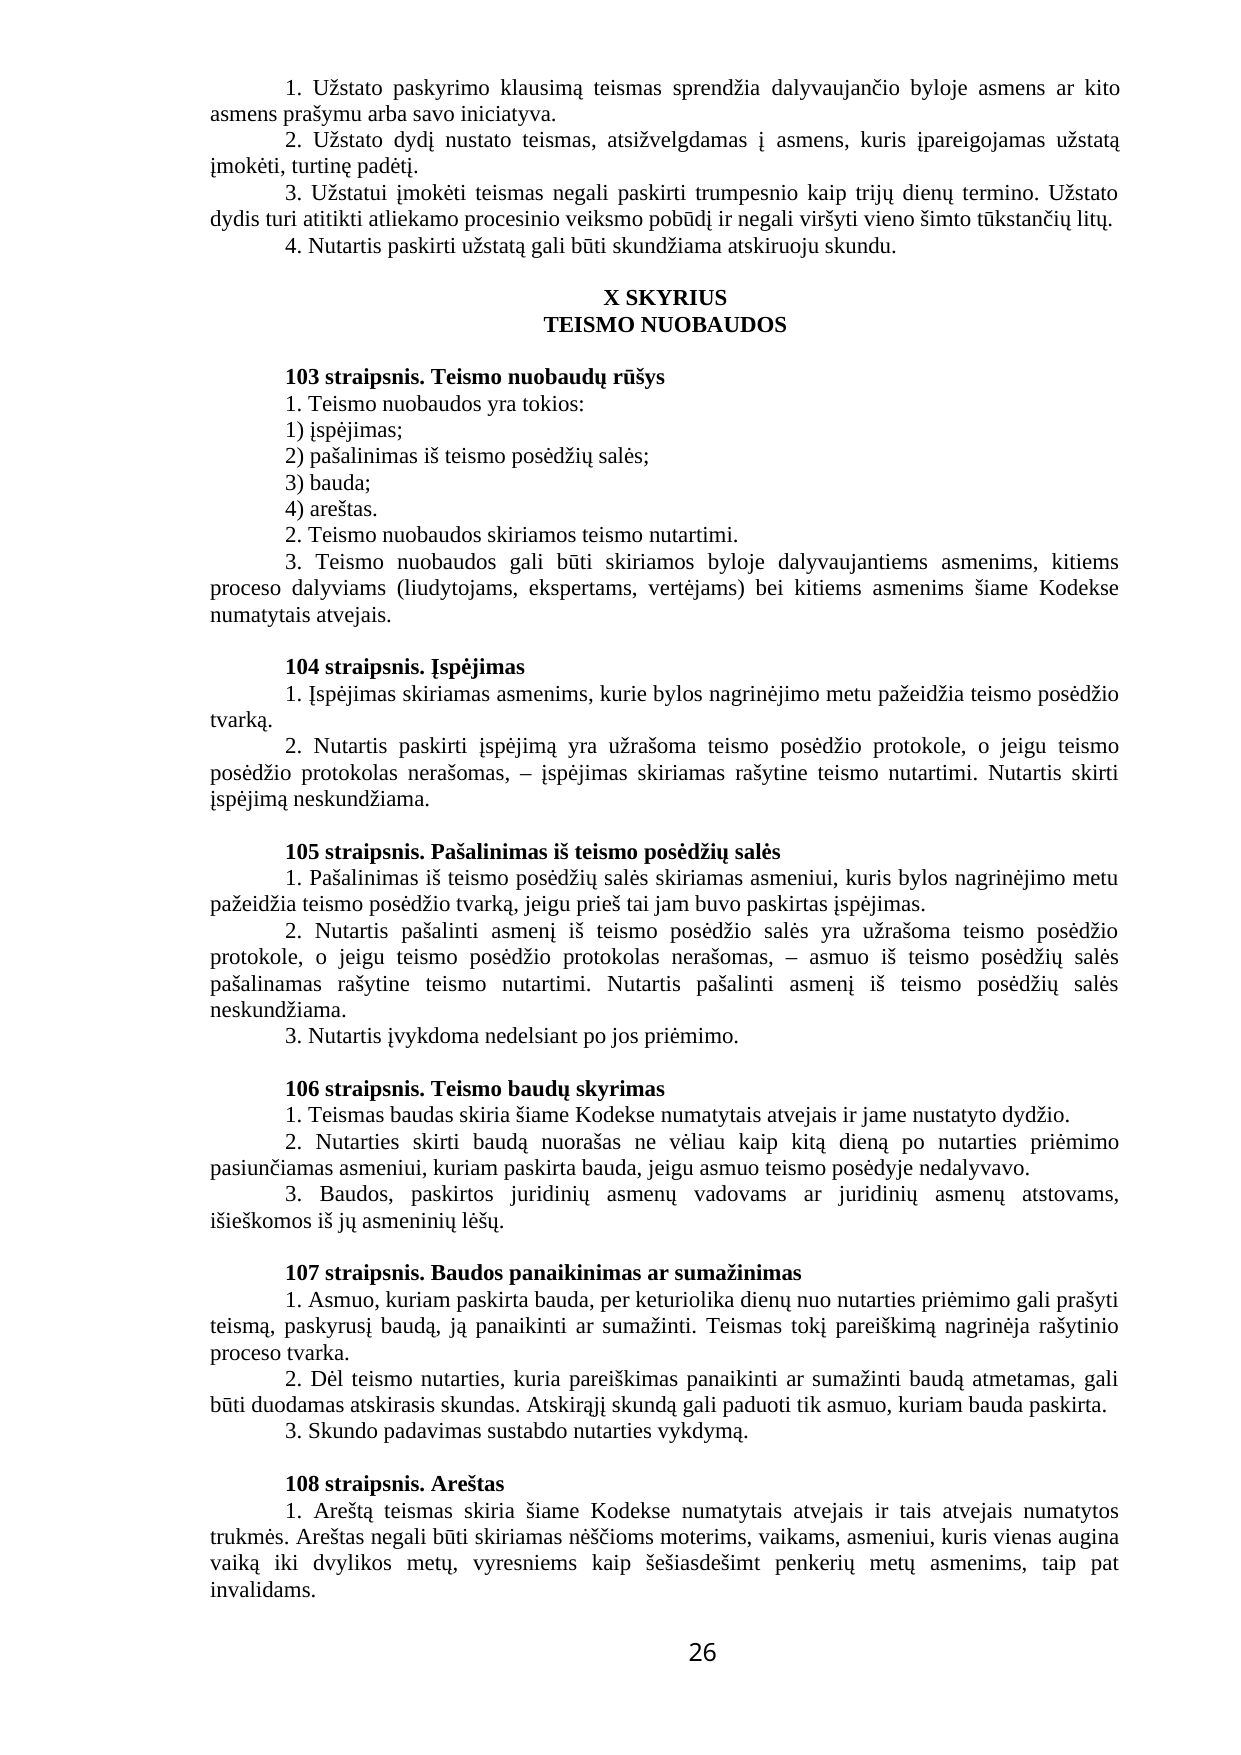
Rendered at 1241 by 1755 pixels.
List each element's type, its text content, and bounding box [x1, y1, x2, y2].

text 3. Skundo padavimas sustabdo nutarties vykdymą. [210, 1418, 1120, 1444]
subtitle X skyrius [210, 284, 1120, 311]
text 104 straipsnis. Įspėjimas [210, 653, 1120, 680]
text 1) įspėjimas; [210, 416, 1120, 442]
text 2. Nutartis paskirti įspėjimą yra užrašoma teismo posėdžio protokole, o jeigu teismo posėdžio protokolas nerašomas, – įspėjimas skiriamas rašytine teismo nutartimi. Nutartis skirti įspėjimą neskundžiama. [210, 732, 1120, 811]
text 2) pašalinimas iš teismo posėdžių salės; [210, 442, 1120, 469]
text 2. Dėl teismo nutarties, kuria pareiškimas panaikinti ar sumažinti baudą atmetamas, gali būti duodamas atskirasis skundas. Atskirąjį skundą gali paduoti tik asmuo, kuriam bauda paskirta. [210, 1365, 1120, 1418]
text 1. Teismas baudas skiria šiame Kodekse numatytais atvejais ir jame nustatyto dydžio. [210, 1101, 1120, 1128]
text 3. Nutartis įvykdoma nedelsiant po jos priėmimo. [210, 1022, 1120, 1049]
subtitle Teismo nuobaudos [210, 311, 1120, 337]
text 4. Nutartis paskirti užstatą gali būti skundžiama atskiruoju skundu. [210, 232, 1120, 258]
text 2. Užstato dydį nustato teismas, atsižvelgdamas į asmens, kuris įpareigojamas užstatą įmokėti, turtinę padėtį. [210, 126, 1120, 179]
text 103 straipsnis. Teismo nuobaudų rūšys [210, 363, 1120, 390]
text 3. Užstatui įmokėti teismas negali paskirti trumpesnio kaip trijų dienų termino. Užstato dydis turi atitikti atliekamo procesinio veiksmo pobūdį ir negali viršyti vieno šimto tūkstančių litų. [210, 179, 1120, 232]
text 2. Nutartis pašalinti asmenį iš teismo posėdžio salės yra užrašoma teismo posėdžio protokole, o jeigu teismo posėdžio protokolas nerašomas, – asmuo iš teismo posėdžių salės pašalinamas rašytine teismo nutartimi. Nutartis pašalinti asmenį iš teismo posėdžių salės neskundžiama. [210, 917, 1120, 1022]
text 3. Teismo nuobaudos gali būti skiriamos byloje dalyvaujantiems asmenims, kitiems proceso dalyviams (liudytojams, ekspertams, vertėjams) bei kitiems asmenims šiame Kodekse numatytais atvejais. [210, 548, 1120, 627]
text 106 straipsnis. Teismo baudų skyrimas [210, 1075, 1120, 1101]
text 4) areštas. [210, 495, 1120, 522]
text 2. Nutarties skirti baudą nuorašas ne vėliau kaip kitą dieną po nutarties priėmimo pasiunčiamas asmeniui, kuriam paskirta bauda, jeigu asmuo teismo posėdyje nedalyvavo. [210, 1128, 1120, 1180]
text 1. Asmuo, kuriam paskirta bauda, per keturiolika dienų nuo nutarties priėmimo gali prašyti teismą, paskyrusį baudą, ją panaikinti ar sumažinti. Teismas tokį pareiškimą nagrinėja rašytinio proceso tvarka. [210, 1286, 1120, 1365]
text 107 straipsnis. Baudos panaikinimas ar sumažinimas [210, 1259, 1120, 1286]
text 3) bauda; [210, 469, 1120, 495]
text 105 straipsnis. Pašalinimas iš teismo posėdžių salės [210, 838, 1120, 864]
text 3. Baudos, paskirtos juridinių asmenų vadovams ar juridinių asmenų atstovams, išieškomos iš jų asmeninių lėšų. [210, 1180, 1120, 1233]
text 2. Teismo nuobaudos skiriamos teismo nutartimi. [210, 522, 1120, 548]
text 1. Įspėjimas skiriamas asmenims, kurie bylos nagrinėjimo metu pažeidžia teismo posėdžio tvarką. [210, 680, 1120, 732]
text 108 straipsnis. Areštas [210, 1470, 1120, 1497]
text 1. Pašalinimas iš teismo posėdžių salės skiriamas asmeniui, kuris bylos nagrinėjimo metu pažeidžia teismo posėdžio tvarką, jeigu prieš tai jam buvo paskirtas įspėjimas. [210, 864, 1120, 917]
text 1. Užstato paskyrimo klausimą teismas sprendžia dalyvaujančio byloje asmens ar kito asmens prašymu arba savo iniciatyva. [210, 73, 1120, 126]
text 1. Teismo nuobaudos yra tokios: [210, 390, 1120, 416]
text 1. Areštą teismas skiria šiame Kodekse numatytais atvejais ir tais atvejais numatytos trukmės. Areštas negali būti skiriamas nėščioms moterims, vaikams, asmeniui, kuris vienas augina vaiką iki dvylikos metų, vyresniems kaip šešiasdešimt penkerių metų asmenims, taip pat invalidams. [210, 1497, 1120, 1602]
